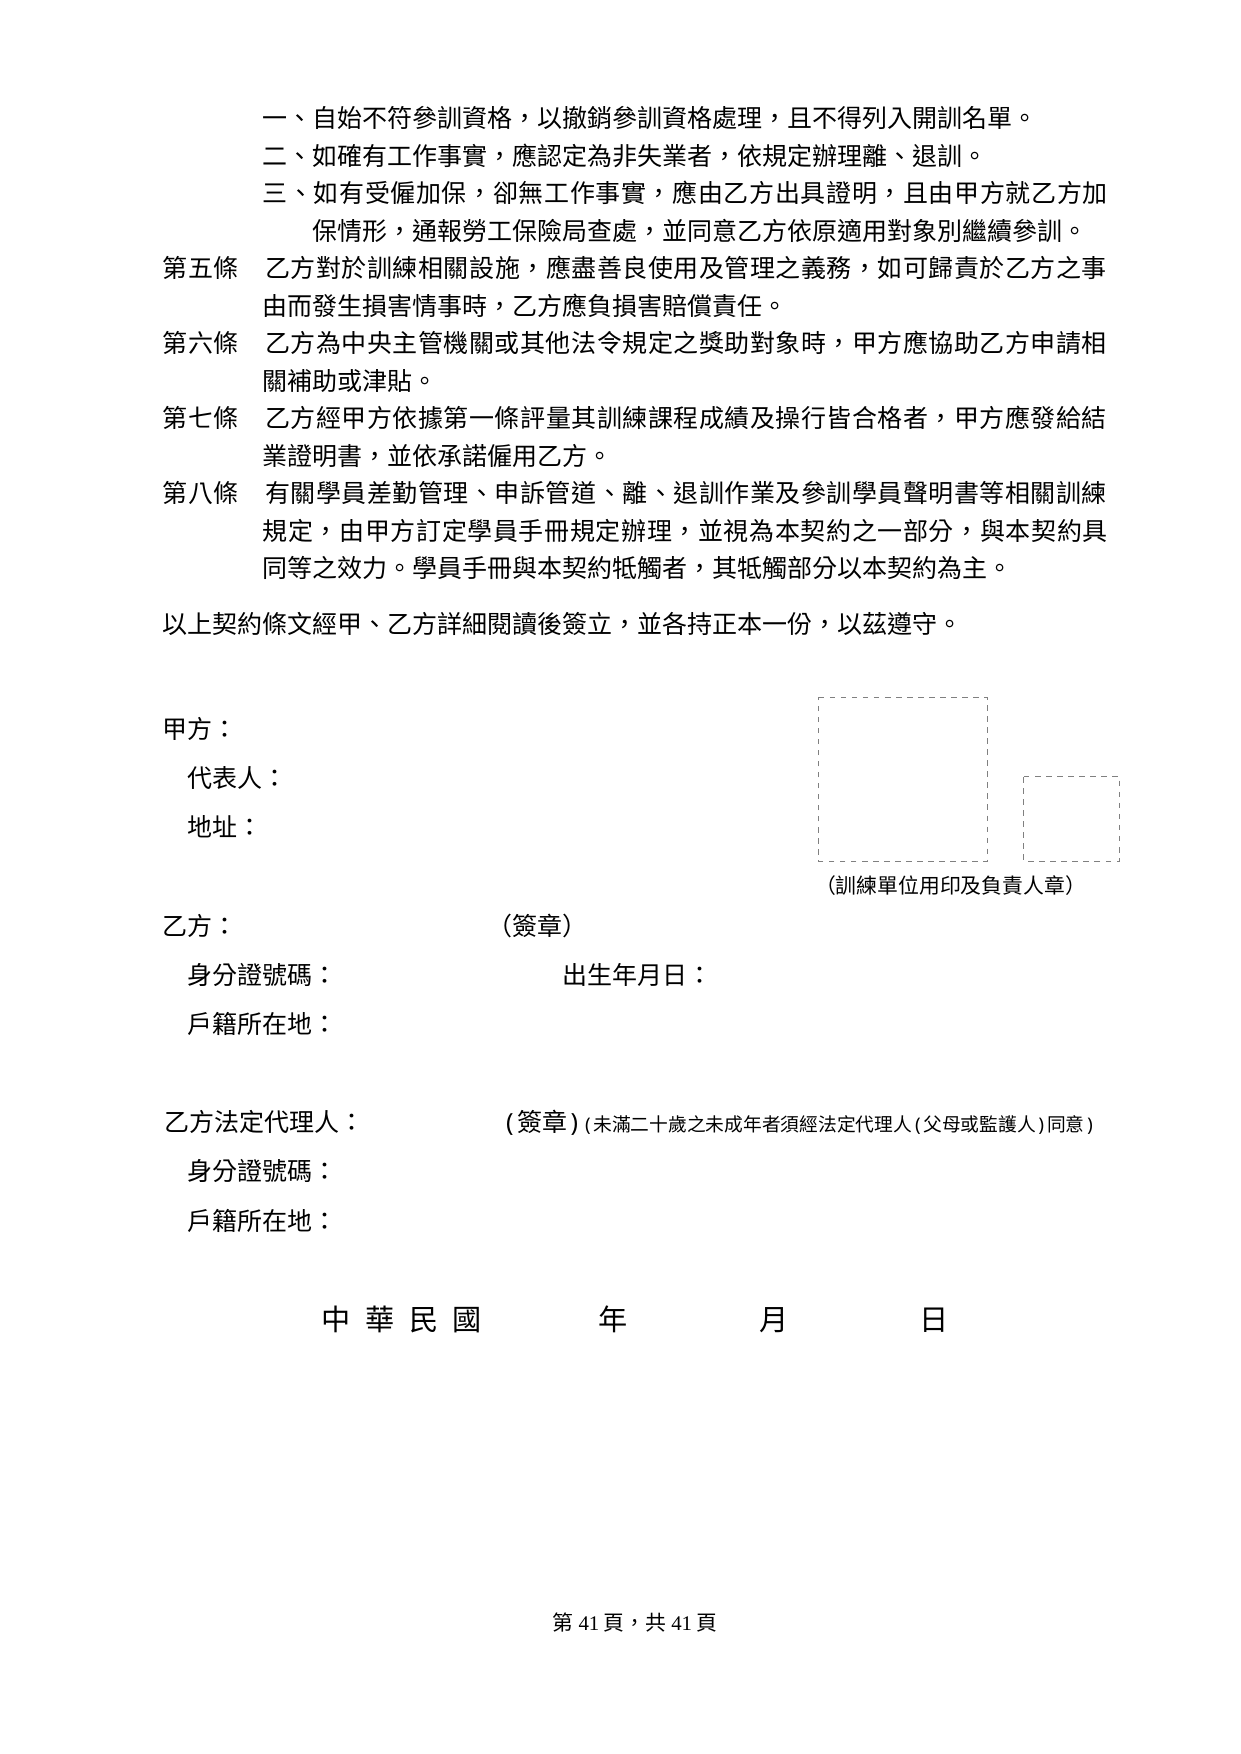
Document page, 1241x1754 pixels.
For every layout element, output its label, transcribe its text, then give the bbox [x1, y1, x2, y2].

text 乙方： （簽章） [162, 902, 1107, 943]
text 戶籍所在地： [162, 1000, 1107, 1042]
text 第七條 乙方經甲方依據第一條評量其訓練課程成績及操行皆合格者，甲方應發給結業證明書，並依承諾僱用乙方。 [162, 397, 1107, 472]
text 乙方法定代理人： (簽章)(未滿二十歲之未成年者須經法定代理人(父母或監護人)同意) [164, 1098, 1107, 1140]
text 甲方： [162, 705, 1107, 747]
text 一、自始不符參訓資格，以撤銷參訓資格處理，且不得列入開訓名單。 [262, 97, 1107, 135]
text 三、如有受僱加保，卻無工作事實，應由乙方出具證明，且由甲方就乙方加保情形，通報勞工保險局查處，並同意乙方依原適用對象別繼續參訓。 [262, 172, 1107, 247]
text 代表人： [162, 754, 1107, 796]
text 第五條 乙方對於訓練相關設施，應盡善良使用及管理之義務，如可歸責於乙方之事由而發生損害情事時，乙方應負損害賠償責任。 [162, 247, 1107, 322]
text 二、如確有工作事實，應認定為非失業者，依規定辦理離、退訓。 [262, 135, 1107, 172]
text 身分證號碼： [162, 1147, 1107, 1189]
text 身分證號碼： 出生年月日： [162, 951, 1107, 992]
subtitle 中 華 民 國 年 月 日 [162, 1276, 1107, 1338]
text 戶籍所在地： [162, 1197, 1107, 1238]
text 以上契約條文經甲、乙方詳細閱讀後簽立，並各持正本一份，以茲遵守。 [162, 604, 1107, 641]
text 第八條 有關學員差勤管理、申訴管道、離、退訓作業及參訓學員聲明書等相關訓練規定，由甲方訂定學員手冊規定辦理，並視為本契約之一部分，與本契約具同等之效力。學員手冊與本契約牴觸者，其牴觸部分以本契約為主。 [162, 472, 1107, 585]
text 第六條 乙方為中央主管機關或其他法令規定之獎助對象時，甲方應協助乙方申請相關補助或津貼。 [162, 322, 1107, 397]
text 地址： [162, 803, 1107, 845]
